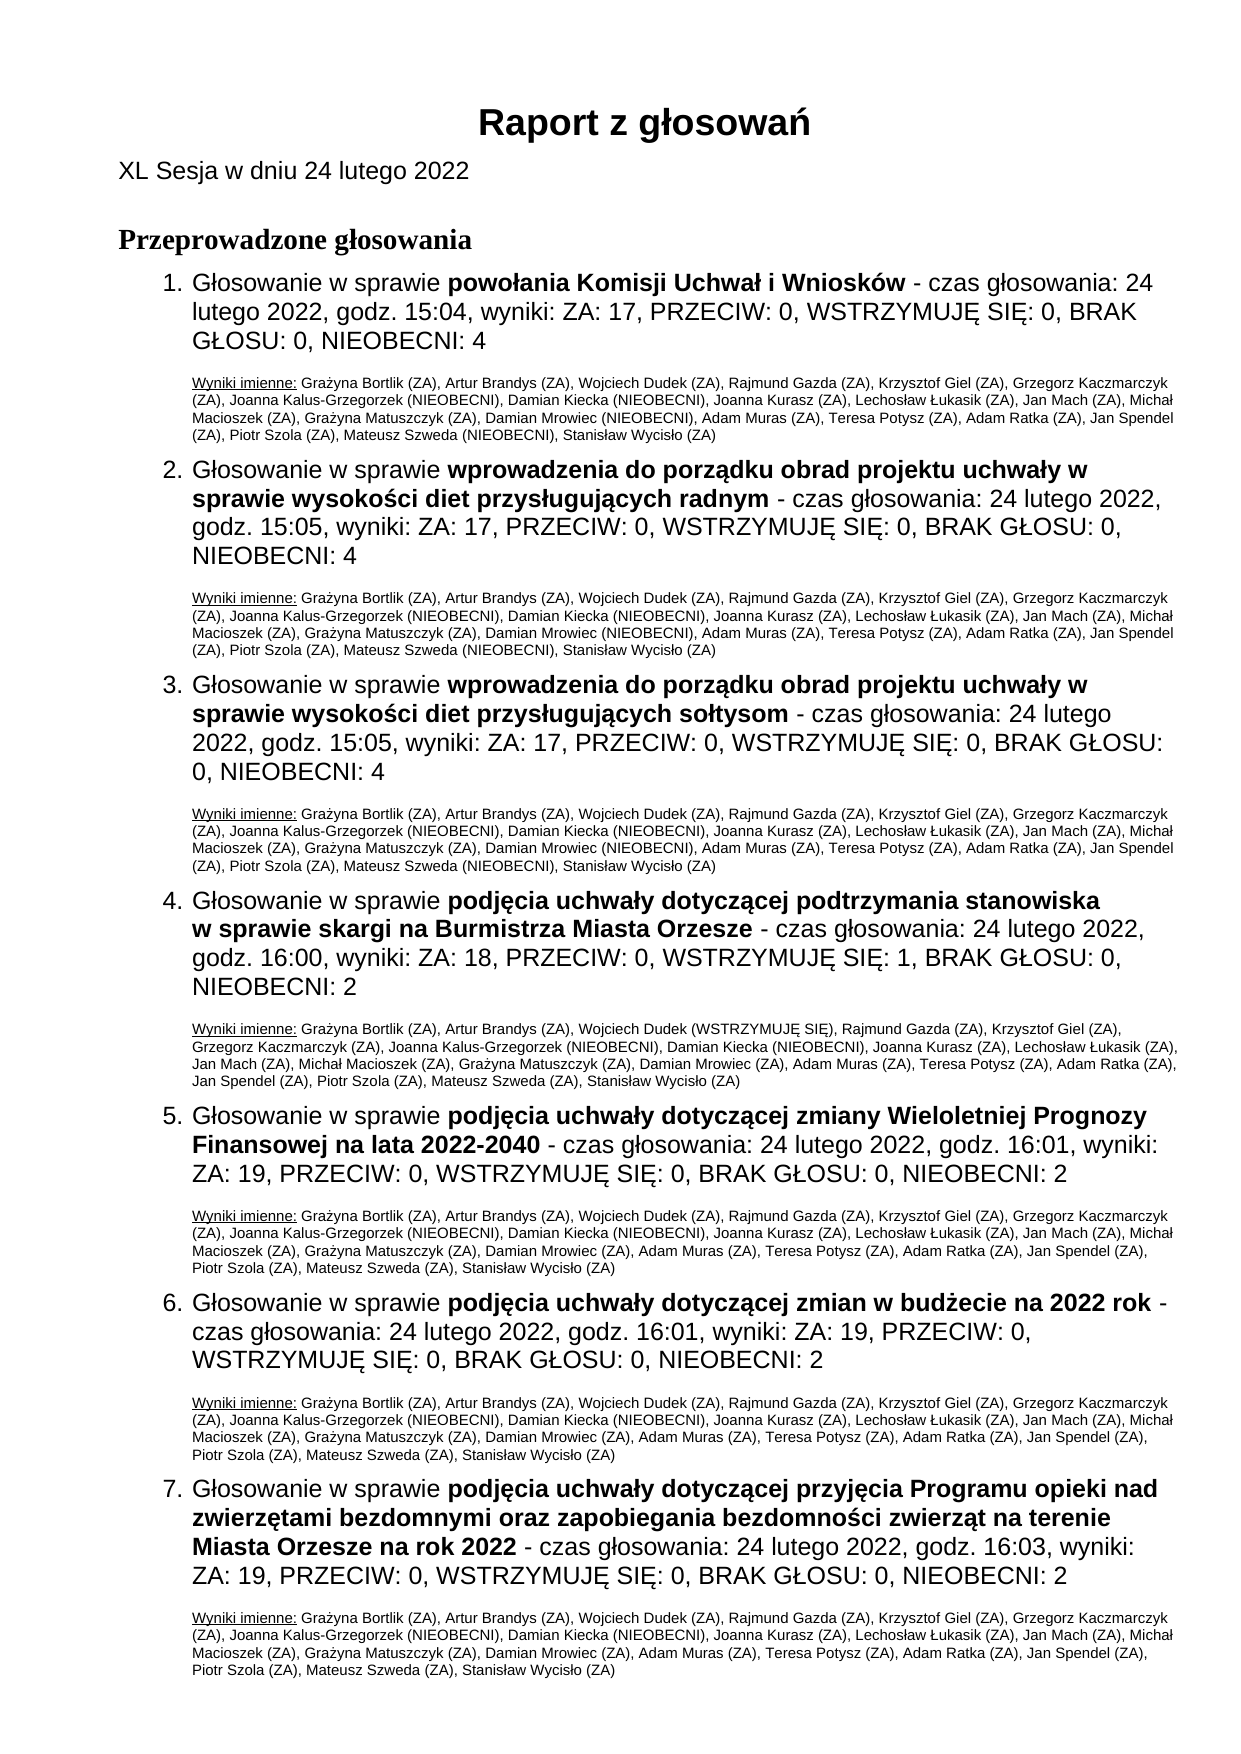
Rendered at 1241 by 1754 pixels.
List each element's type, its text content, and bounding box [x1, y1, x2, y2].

list Wyniki imienne: Grażyna Bortlik (ZA), Artur Brandys (ZA), Wojciech Dudek (ZA), Rajmund Gazda (ZA), Krzysztof Giel (ZA), Grzegorz Kaczmarczyk (ZA), Joanna Kalus-Grzegorzek (NIEOBECNI), Damian Kiecka (NIEOBECNI), Joanna Kurasz (ZA), Lechosław Łukasik (ZA), Jan Mach (ZA), Michał Macioszek (ZA), Grażyna Matuszczyk (ZA), Damian Mrowiec (NIEOBECNI), Adam Muras (ZA), Teresa Potysz (ZA), Adam Ratka (ZA), Jan Spendel (ZA), Piotr Szola (ZA), Mateusz Szweda (NIEOBECNI), Stanisław Wycisło (ZA) [162, 374, 1181, 444]
list Głosowanie w sprawie wprowadzenia do porządku obrad projektu uchwały w sprawie wysokości diet przysługujących radnym - czas głosowania: 24 lutego 2022, godz. 15:05, wyniki: ZA: 17, PRZECIW: 0, WSTRZYMUJĘ SIĘ: 0, BRAK GŁOSU: 0, NIEOBECNI: 4 [162, 455, 1181, 570]
list Głosowanie w sprawie podjęcia uchwały dotyczącej podtrzymania stanowiska w sprawie skargi na Burmistrza Miasta Orzesze - czas głosowania: 24 lutego 2022, godz. 16:00, wyniki: ZA: 18, PRZECIW: 0, WSTRZYMUJĘ SIĘ: 1, BRAK GŁOSU: 0, NIEOBECNI: 2 [162, 886, 1181, 1001]
list Wyniki imienne: Grażyna Bortlik (ZA), Artur Brandys (ZA), Wojciech Dudek (ZA), Rajmund Gazda (ZA), Krzysztof Giel (ZA), Grzegorz Kaczmarczyk (ZA), Joanna Kalus-Grzegorzek (NIEOBECNI), Damian Kiecka (NIEOBECNI), Joanna Kurasz (ZA), Lechosław Łukasik (ZA), Jan Mach (ZA), Michał Macioszek (ZA), Grażyna Matuszczyk (ZA), Damian Mrowiec (ZA), Adam Muras (ZA), Teresa Potysz (ZA), Adam Ratka (ZA), Jan Spendel (ZA), Piotr Szola (ZA), Mateusz Szweda (ZA), Stanisław Wycisło (ZA) [162, 1394, 1181, 1463]
list Głosowanie w sprawie wprowadzenia do porządku obrad projektu uchwały w sprawie wysokości diet przysługujących sołtysom - czas głosowania: 24 lutego 2022, godz. 15:05, wyniki: ZA: 17, PRZECIW: 0, WSTRZYMUJĘ SIĘ: 0, BRAK GŁOSU: 0, NIEOBECNI: 4 [162, 670, 1181, 785]
list Wyniki imienne: Grażyna Bortlik (ZA), Artur Brandys (ZA), Wojciech Dudek (ZA), Rajmund Gazda (ZA), Krzysztof Giel (ZA), Grzegorz Kaczmarczyk (ZA), Joanna Kalus-Grzegorzek (NIEOBECNI), Damian Kiecka (NIEOBECNI), Joanna Kurasz (ZA), Lechosław Łukasik (ZA), Jan Mach (ZA), Michał Macioszek (ZA), Grażyna Matuszczyk (ZA), Damian Mrowiec (NIEOBECNI), Adam Muras (ZA), Teresa Potysz (ZA), Adam Ratka (ZA), Jan Spendel (ZA), Piotr Szola (ZA), Mateusz Szweda (NIEOBECNI), Stanisław Wycisło (ZA) [162, 805, 1181, 874]
list Wyniki imienne: Grażyna Bortlik (ZA), Artur Brandys (ZA), Wojciech Dudek (ZA), Rajmund Gazda (ZA), Krzysztof Giel (ZA), Grzegorz Kaczmarczyk (ZA), Joanna Kalus-Grzegorzek (NIEOBECNI), Damian Kiecka (NIEOBECNI), Joanna Kurasz (ZA), Lechosław Łukasik (ZA), Jan Mach (ZA), Michał Macioszek (ZA), Grażyna Matuszczyk (ZA), Damian Mrowiec (ZA), Adam Muras (ZA), Teresa Potysz (ZA), Adam Ratka (ZA), Jan Spendel (ZA), Piotr Szola (ZA), Mateusz Szweda (ZA), Stanisław Wycisło (ZA) [162, 1609, 1181, 1679]
list Głosowanie w sprawie podjęcia uchwały dotyczącej zmiany Wieloletniej Prognozy Finansowej na lata 2022-2040 - czas głosowania: 24 lutego 2022, godz. 16:01, wyniki: ZA: 19, PRZECIW: 0, WSTRZYMUJĘ SIĘ: 0, BRAK GŁOSU: 0, NIEOBECNI: 2 [162, 1101, 1181, 1187]
list Wyniki imienne: Grażyna Bortlik (ZA), Artur Brandys (ZA), Wojciech Dudek (ZA), Rajmund Gazda (ZA), Krzysztof Giel (ZA), Grzegorz Kaczmarczyk (ZA), Joanna Kalus-Grzegorzek (NIEOBECNI), Damian Kiecka (NIEOBECNI), Joanna Kurasz (ZA), Lechosław Łukasik (ZA), Jan Mach (ZA), Michał Macioszek (ZA), Grażyna Matuszczyk (ZA), Damian Mrowiec (NIEOBECNI), Adam Muras (ZA), Teresa Potysz (ZA), Adam Ratka (ZA), Jan Spendel (ZA), Piotr Szola (ZA), Mateusz Szweda (NIEOBECNI), Stanisław Wycisło (ZA) [162, 590, 1181, 659]
list Głosowanie w sprawie powołania Komisji Uchwał i Wniosków - czas głosowania: 24 lutego 2022, godz. 15:04, wyniki: ZA: 17, PRZECIW: 0, WSTRZYMUJĘ SIĘ: 0, BRAK GŁOSU: 0, NIEOBECNI: 4 [162, 268, 1181, 354]
list Wyniki imienne: Grażyna Bortlik (ZA), Artur Brandys (ZA), Wojciech Dudek (WSTRZYMUJĘ SIĘ), Rajmund Gazda (ZA), Krzysztof Giel (ZA), Grzegorz Kaczmarczyk (ZA), Joanna Kalus-Grzegorzek (NIEOBECNI), Damian Kiecka (NIEOBECNI), Joanna Kurasz (ZA), Lechosław Łukasik (ZA), Jan Mach (ZA), Michał Macioszek (ZA), Grażyna Matuszczyk (ZA), Damian Mrowiec (ZA), Adam Muras (ZA), Teresa Potysz (ZA), Adam Ratka (ZA), Jan Spendel (ZA), Piotr Szola (ZA), Mateusz Szweda (ZA), Stanisław Wycisło (ZA) [162, 1021, 1181, 1090]
list Głosowanie w sprawie podjęcia uchwały dotyczącej zmian w budżecie na 2022 rok - czas głosowania: 24 lutego 2022, godz. 16:01, wyniki: ZA: 19, PRZECIW: 0, WSTRZYMUJĘ SIĘ: 0, BRAK GŁOSU: 0, NIEOBECNI: 2 [162, 1288, 1181, 1374]
text Raport z głosowań [118, 100, 1181, 143]
list Głosowanie w sprawie podjęcia uchwały dotyczącej przyjęcia Programu opieki nad zwierzętami bezdomnymi oraz zapobiegania bezdomności zwierząt na terenie Miasta Orzesze na rok 2022 - czas głosowania: 24 lutego 2022, godz. 16:03, wyniki: ZA: 19, PRZECIW: 0, WSTRZYMUJĘ SIĘ: 0, BRAK GŁOSU: 0, NIEOBECNI: 2 [162, 1474, 1181, 1589]
subtitle Przeprowadzone głosowania [118, 222, 1181, 256]
text XL Sesja w dniu 24 lutego 2022 [118, 156, 1181, 185]
list Wyniki imienne: Grażyna Bortlik (ZA), Artur Brandys (ZA), Wojciech Dudek (ZA), Rajmund Gazda (ZA), Krzysztof Giel (ZA), Grzegorz Kaczmarczyk (ZA), Joanna Kalus-Grzegorzek (NIEOBECNI), Damian Kiecka (NIEOBECNI), Joanna Kurasz (ZA), Lechosław Łukasik (ZA), Jan Mach (ZA), Michał Macioszek (ZA), Grażyna Matuszczyk (ZA), Damian Mrowiec (ZA), Adam Muras (ZA), Teresa Potysz (ZA), Adam Ratka (ZA), Jan Spendel (ZA), Piotr Szola (ZA), Mateusz Szweda (ZA), Stanisław Wycisło (ZA) [162, 1207, 1181, 1277]
